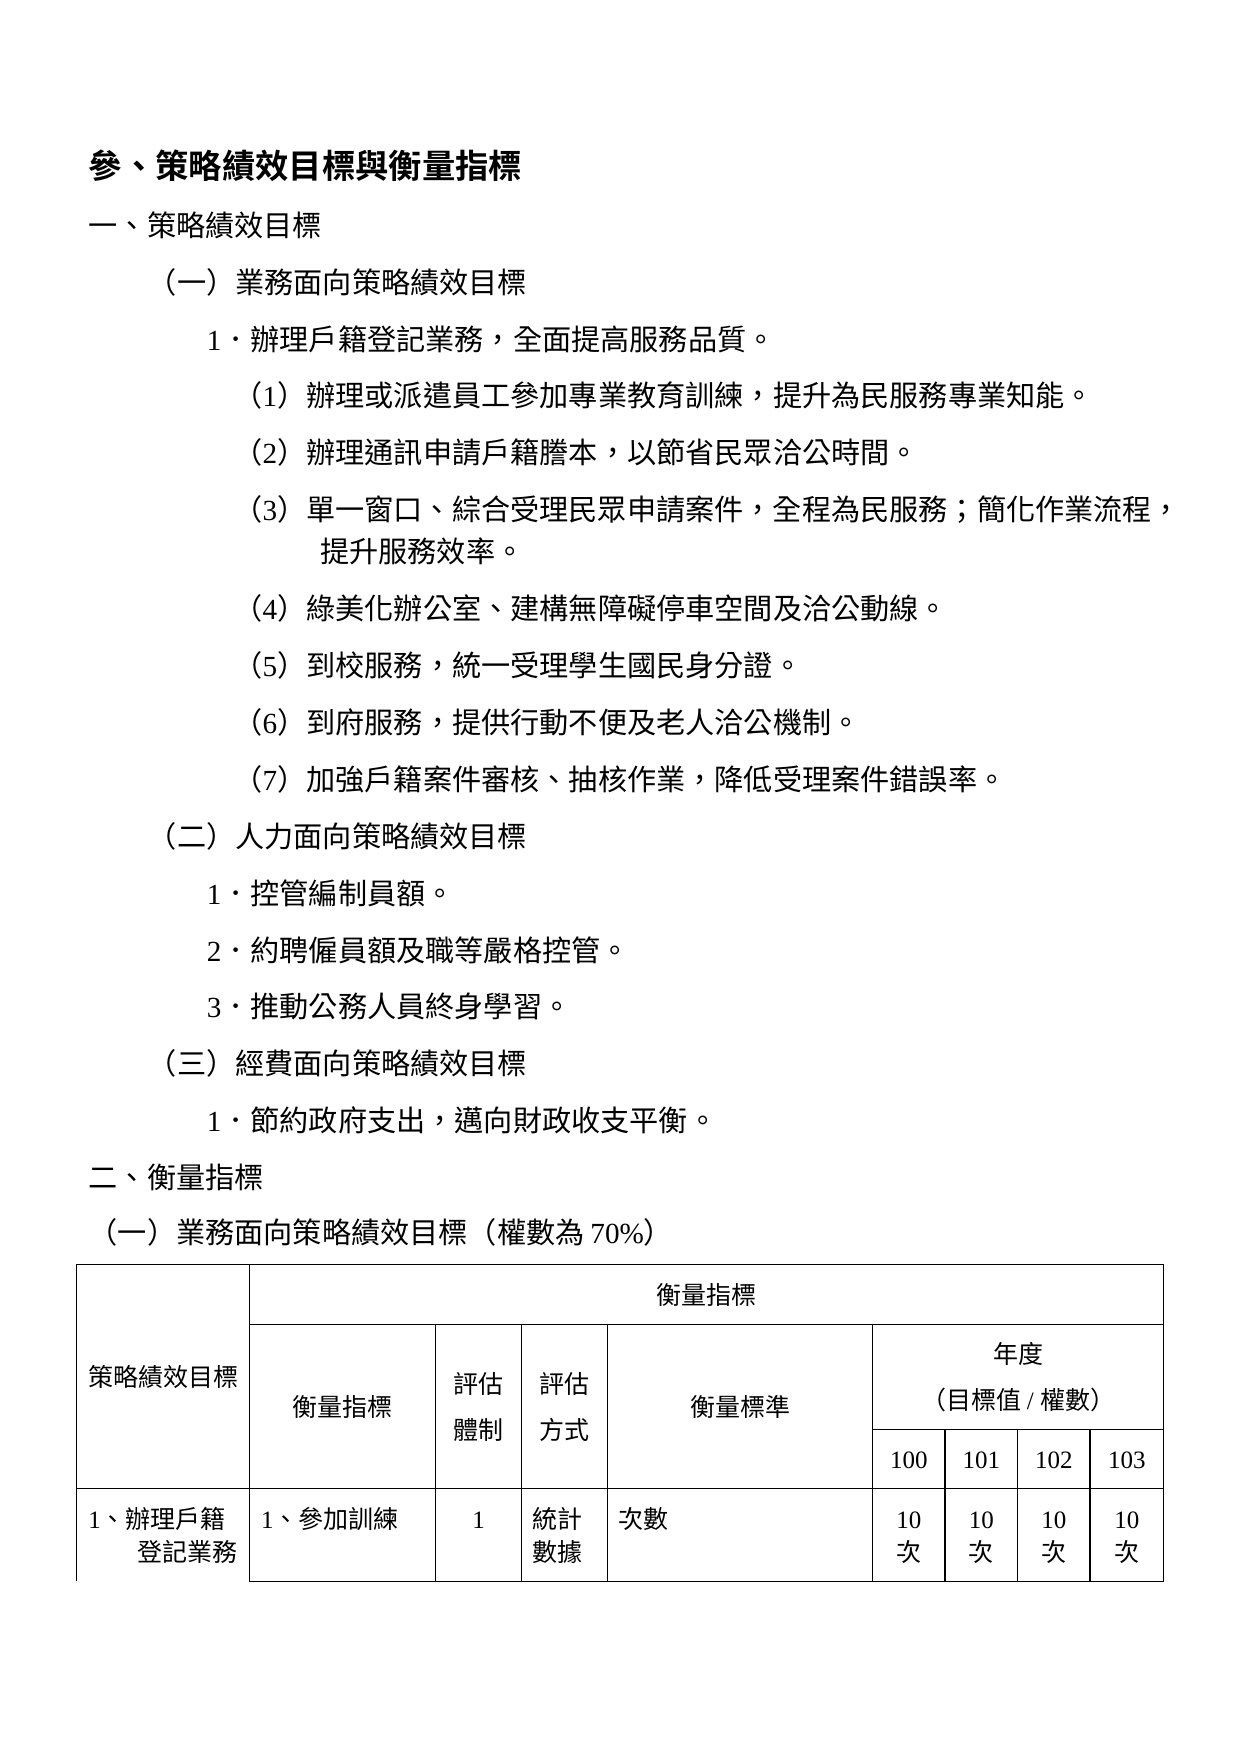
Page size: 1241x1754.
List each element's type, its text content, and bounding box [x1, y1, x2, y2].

list 到府服務，提供行動不便及老人洽公機制。 [233, 699, 1152, 742]
list 辦理戶籍登記業務，全面提高服務品質。 [207, 316, 1152, 358]
table_cell 100 [873, 1430, 944, 1488]
table_cell 10次 [946, 1489, 1017, 1581]
list 控管編制員額。 [207, 870, 1152, 912]
list 到校服務，統一受理學生國民身分證。 [233, 643, 1152, 685]
text （三）經費面向策略績效目標 [148, 1041, 1152, 1083]
list 約聘僱員額及職等嚴格控管。 [207, 927, 1152, 969]
table_cell 101 [946, 1430, 1017, 1488]
list 辦理或派遣員工參加專業教育訓練，提升為民服務專業知能。 [233, 373, 1152, 415]
table_cell 103 [1091, 1430, 1163, 1488]
table_cell 衡量指標 [250, 1325, 435, 1488]
table_header 策略績效目標 [77, 1265, 249, 1488]
table_cell 10次 [1018, 1489, 1089, 1581]
table_cell 102 [1018, 1430, 1089, 1488]
table_header 衡量指標 [250, 1265, 1163, 1323]
table_cell 年度 （目標值 / 權數） [873, 1325, 1163, 1429]
table_cell 統計數據 [522, 1489, 607, 1581]
text 二、衡量指標 [88, 1154, 1152, 1197]
text 一、策略績效目標 [88, 202, 1152, 244]
text （二）人力面向策略績效目標 [148, 813, 1152, 856]
table_cell 10次 [873, 1489, 944, 1581]
text 參、策略績效目標與衡量指標 [88, 139, 1152, 188]
table_cell 次數 [608, 1489, 872, 1581]
list 辦理通訊申請戶籍謄本，以節省民眾洽公時間。 [233, 430, 1152, 472]
list 推動公務人員終身學習。 [207, 984, 1152, 1026]
table_cell 1 [436, 1489, 521, 1581]
table_cell 評估 體制 [436, 1325, 521, 1488]
list 加強戶籍案件審核、抽核作業，降低受理案件錯誤率。 [233, 756, 1152, 799]
list 單一窗口、綜合受理民眾申請案件，全程為民服務；簡化作業流程，提升服務效率。 [233, 487, 1152, 571]
table_cell 評估 方式 [522, 1325, 607, 1488]
list 綠美化辦公室、建構無障礙停車空間及洽公動線。 [233, 586, 1152, 628]
table_cell 10次 [1091, 1489, 1163, 1581]
table_cell 辦理戶籍登記業務，全面提高服務品質。（70%） [77, 1489, 249, 1581]
text （一）業務面向策略績效目標 [148, 259, 1152, 301]
text （一）業務面向策略績效目標（權數為70%） [88, 1209, 1152, 1252]
table_cell 1、參加訓練 [250, 1489, 435, 1581]
table_cell 衡量標準 [608, 1325, 872, 1488]
list 節約政府支出，邁向財政收支平衡。 [207, 1098, 1152, 1140]
